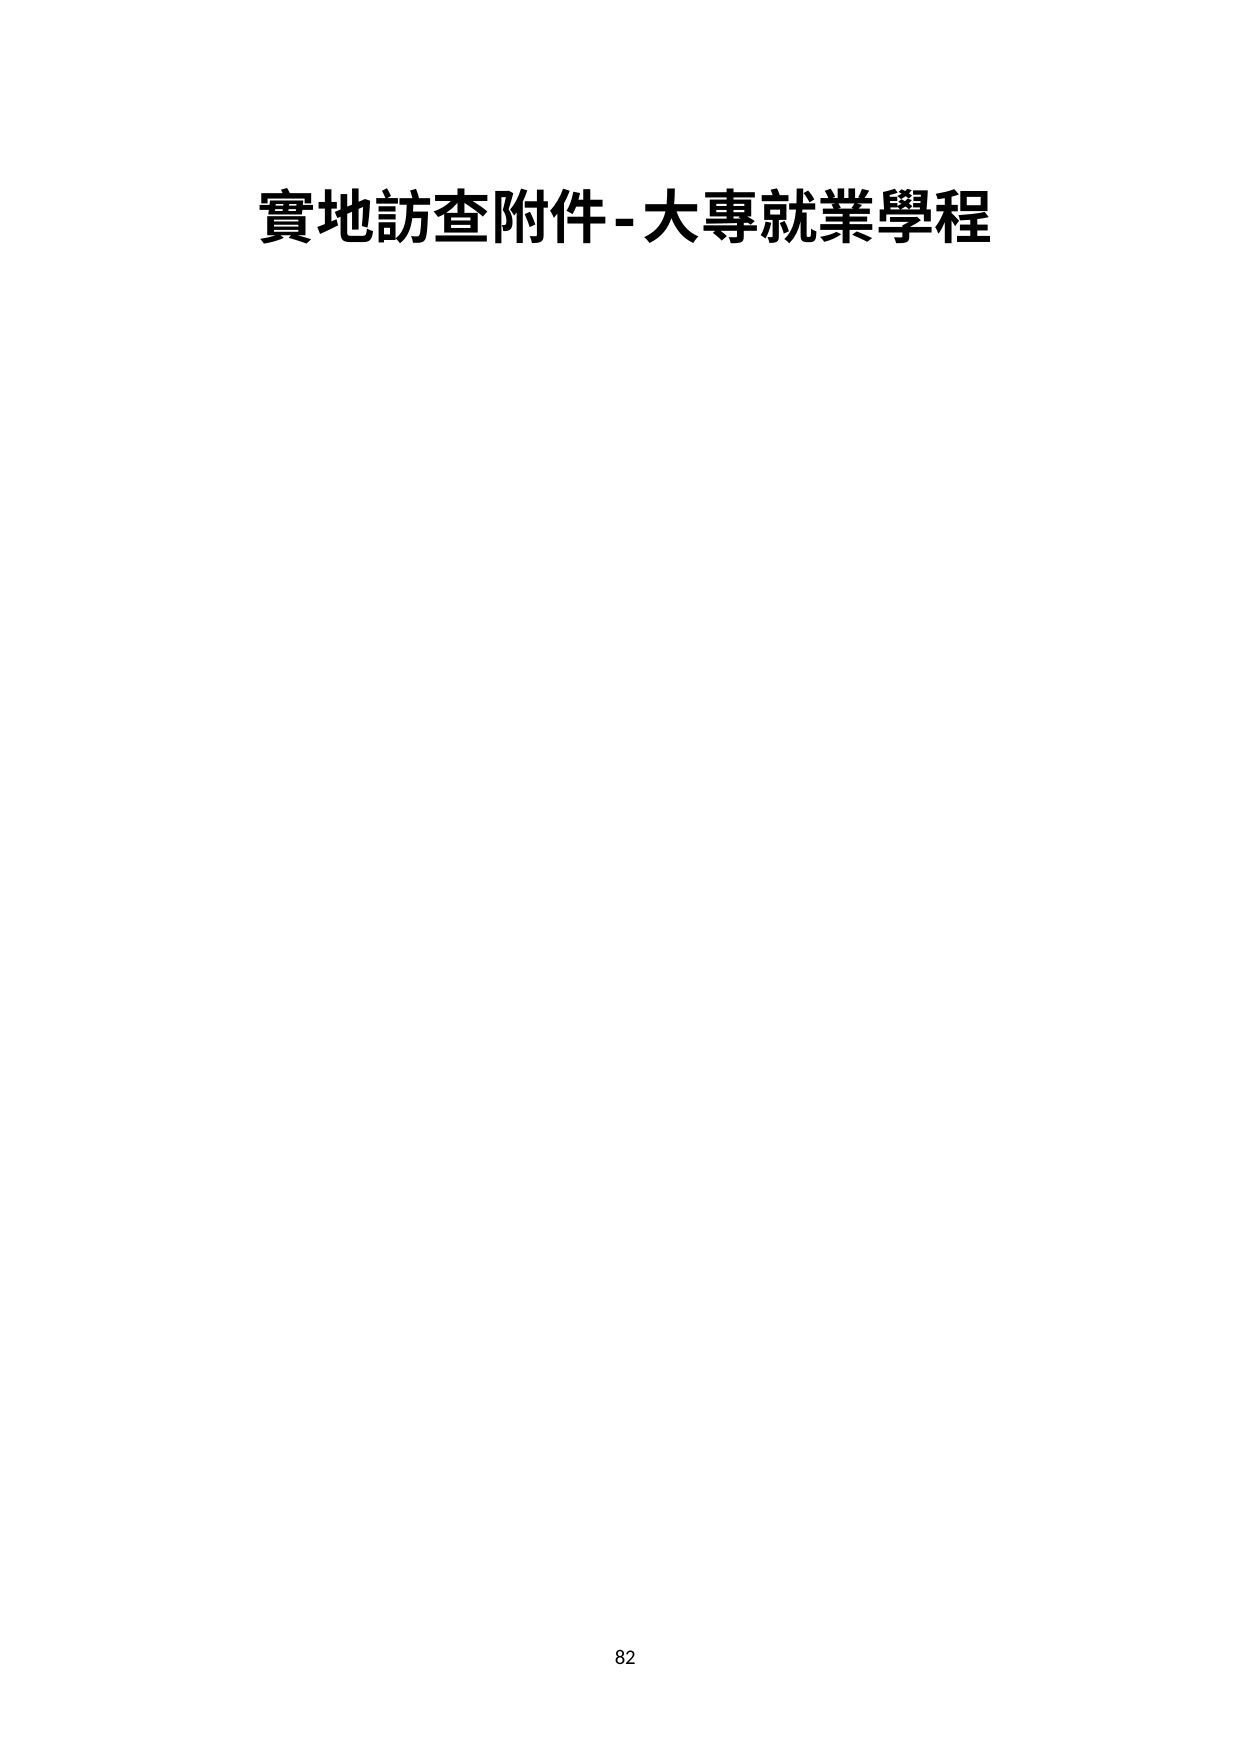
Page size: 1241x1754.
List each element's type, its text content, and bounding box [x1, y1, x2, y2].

text 實地訪查附件-大專就業學程 [187, 171, 1063, 256]
